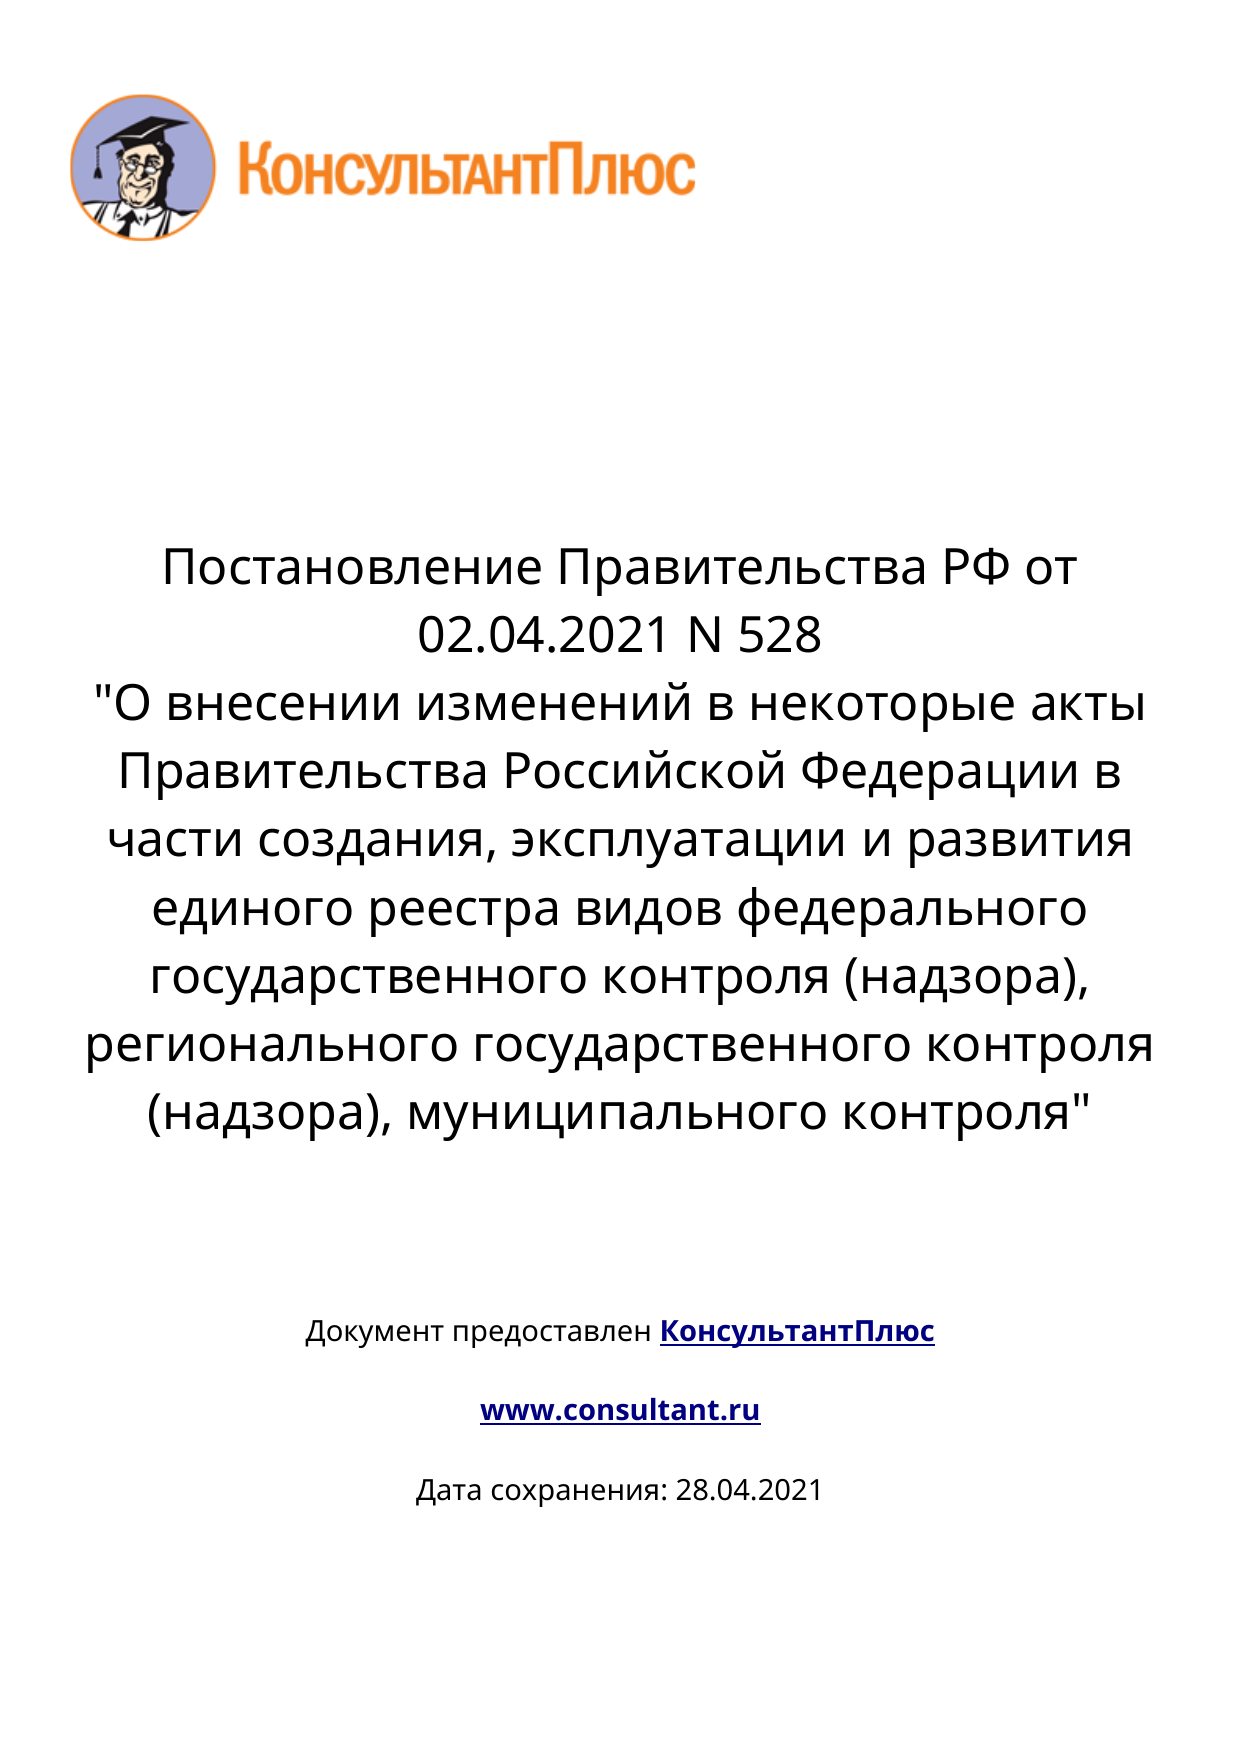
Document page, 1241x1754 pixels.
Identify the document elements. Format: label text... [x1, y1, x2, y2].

table_cell Постановление Правительства РФ от 02.04.2021 N 528 "О внесении изменений в некоторые акты Правительства Российской Федерации в части создания, эксплуатации и развития единого реестра видов федерального государственного контроля (надзора), регионального государственного контроля (надзора), муниципального контроля" [62, 403, 1178, 1272]
table_cell Документ предоставлен КонсультантПлюс www.consultant.ru Дата сохранения: 28.04.2021 [62, 1272, 1178, 1587]
table_header [62, 88, 1178, 403]
